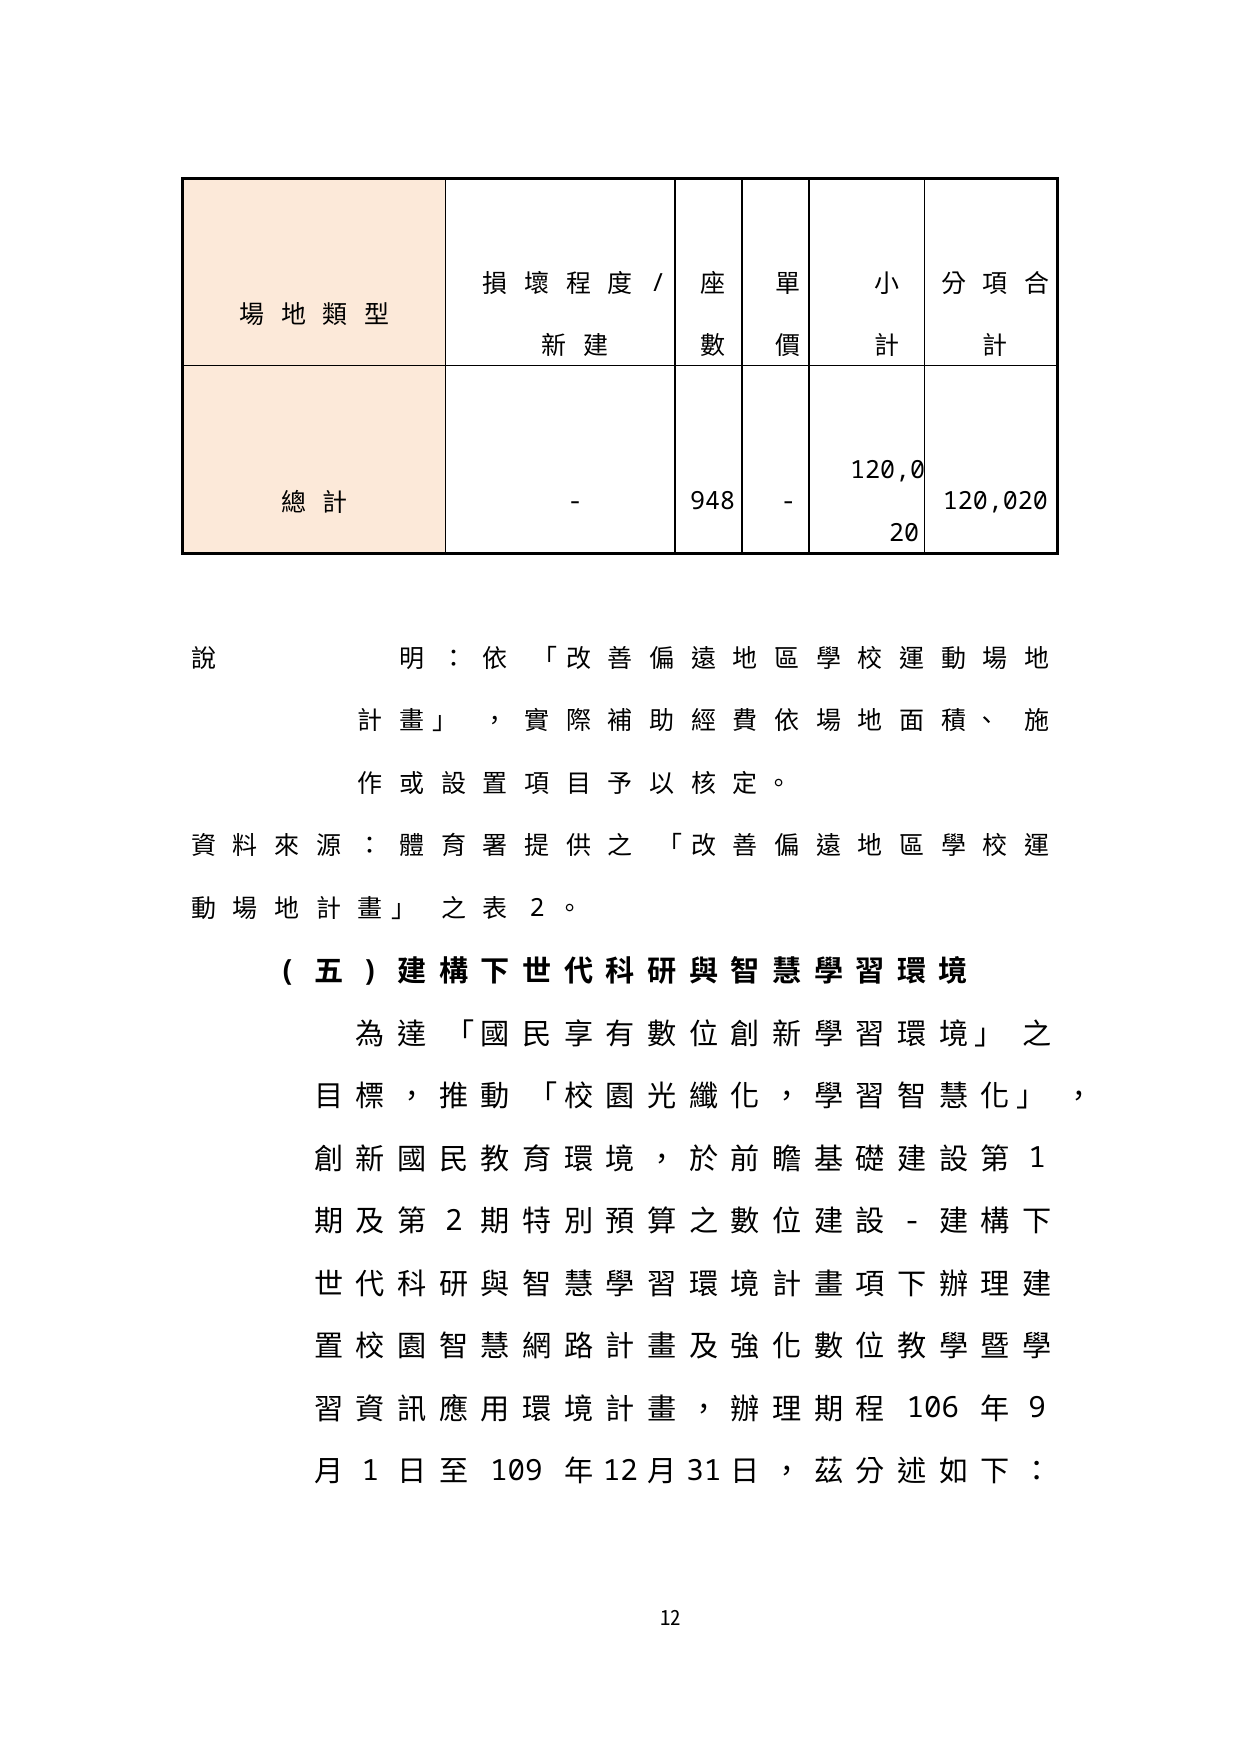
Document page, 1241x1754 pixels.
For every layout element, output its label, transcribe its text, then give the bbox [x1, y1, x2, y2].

text 資料來源：體育署提供之「改善偏遠地區學校運動場地計畫」之表2。 [183, 802, 1058, 927]
table_cell - [446, 366, 674, 552]
table_cell 120,020 [925, 366, 1056, 552]
table_cell 120,020 [810, 366, 924, 552]
text 為達「國民享有數位創新學習環境」之目標，推動「校園光纖化，學習智慧化」，創新國民教育環境，於前瞻基礎建設第1期及第2期特別預算之數位建設-建構下世代科研與智慧學習環境計畫項下辦理建置校園智慧網路計畫及強化數位教學暨學習資訊應用環境計畫，辦理期程106年9月1日至109年12月31日，茲分述如下： [271, 990, 1058, 1490]
table_header 損壞程度/新建 [446, 180, 674, 365]
table_header 座數 [676, 180, 741, 365]
text 說 明：依「改善偏遠地區學校運動場地計畫」，實際補助經費依場地面積、施作或設置項目予以核定。 [183, 615, 1058, 802]
table_cell - [743, 366, 808, 552]
table_header 場地類型 [184, 180, 445, 365]
table_header 分項合計 [925, 180, 1056, 365]
text (五)建構下世代科研與智慧學習環境 [242, 927, 1058, 990]
table_header 小計 [810, 180, 924, 365]
table_header 單價 [743, 180, 808, 365]
table_cell 948 [676, 366, 741, 552]
table_cell 總計 [184, 366, 445, 552]
